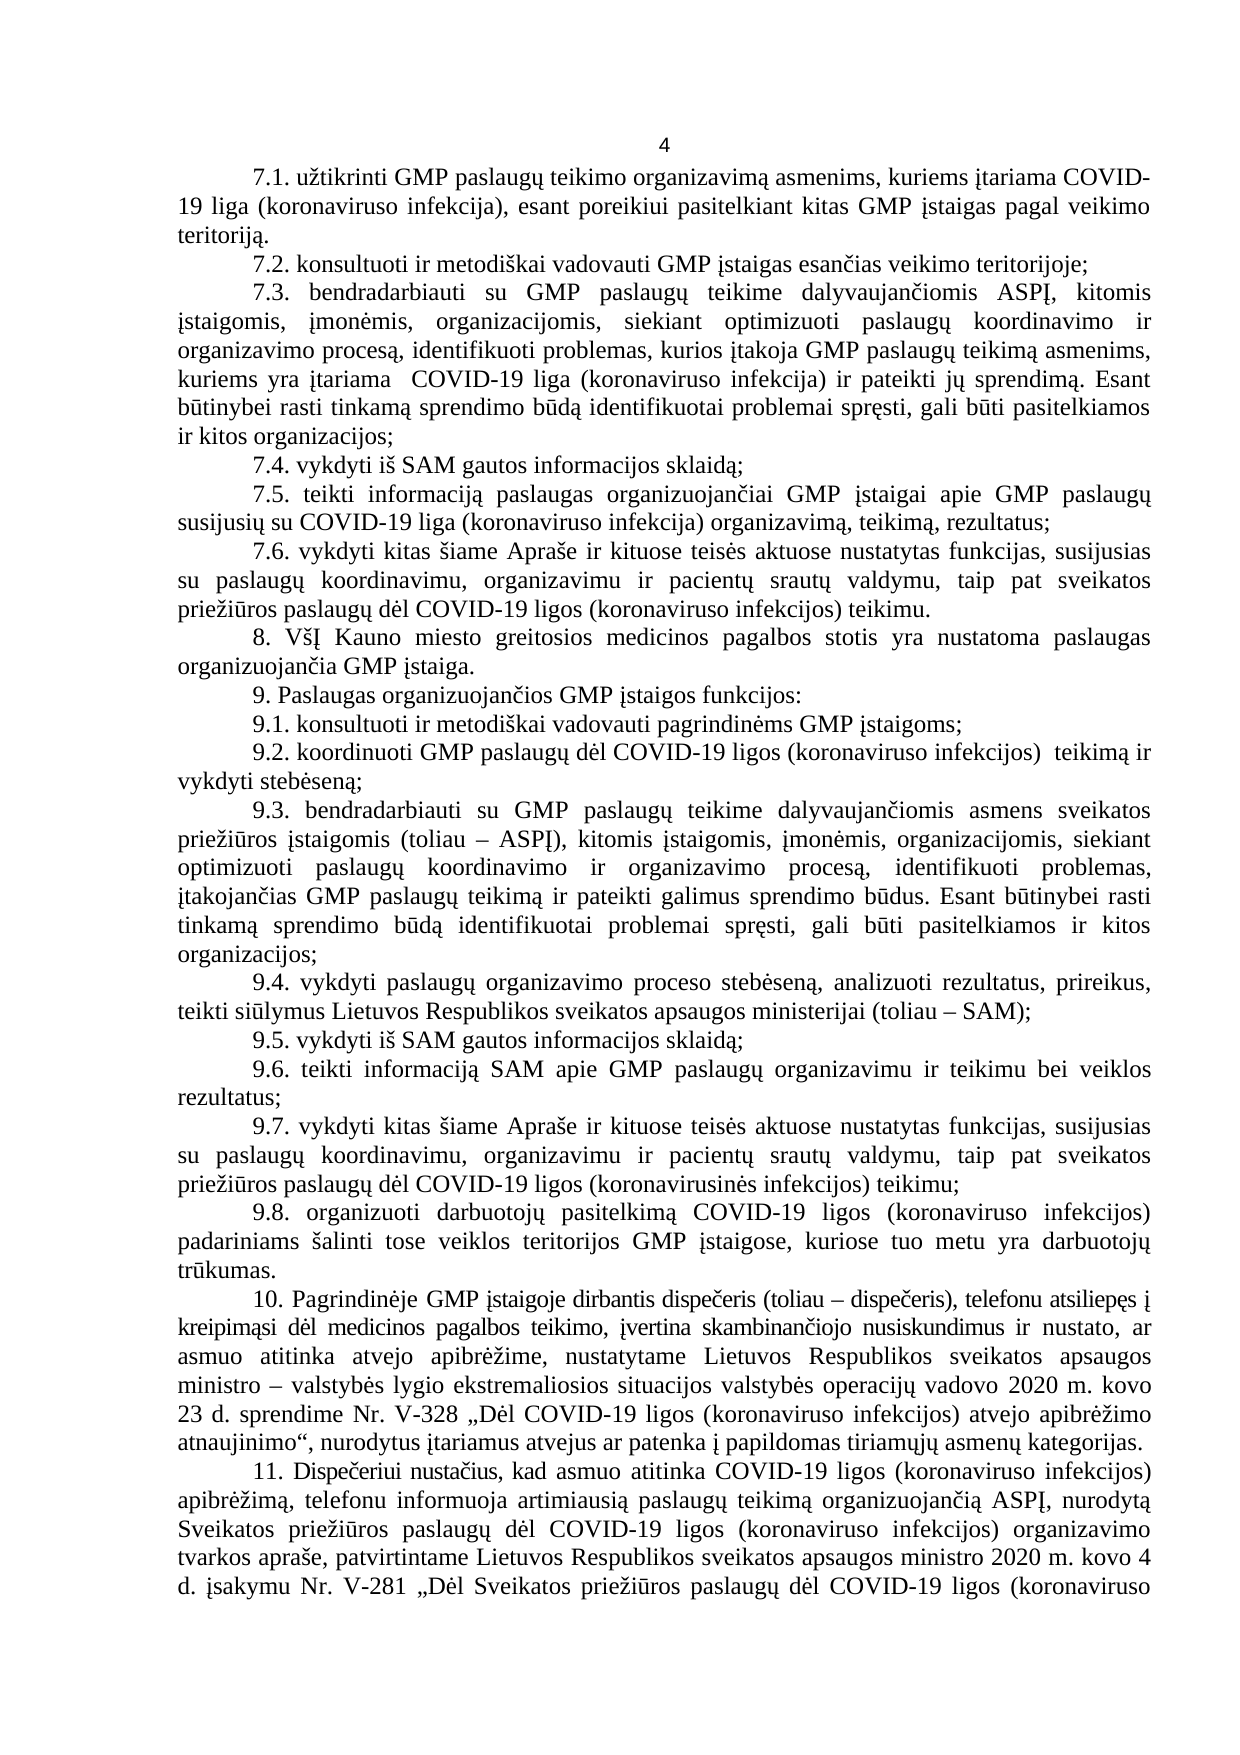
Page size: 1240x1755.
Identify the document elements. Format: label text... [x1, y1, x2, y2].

text 9.2. koordinuoti GMP paslaugų dėl COVID-19 ligos (koronaviruso infekcijos) teikimą ir vykdyti stebėseną; [177, 737, 1152, 795]
text 7.2. konsultuoti ir metodiškai vadovauti GMP įstaigas esančias veikimo teritorijoje; [177, 249, 1152, 277]
text 7.3. bendradarbiauti su GMP paslaugų teikime dalyvaujančiomis ASPĮ, kitomis įstaigomis, įmonėmis, organizacijomis, siekiant optimizuoti paslaugų koordinavimo ir organizavimo procesą, identifikuoti problemas, kurios įtakoja GMP paslaugų teikimą asmenims, kuriems yra įtariama COVID-19 liga (koronaviruso infekcija) ir pateikti jų sprendimą. Esant būtinybei rasti tinkamą sprendimo būdą identifikuotai problemai spręsti, gali būti pasitelkiamos ir kitos organizacijos; [177, 277, 1152, 450]
text 9.3. bendradarbiauti su GMP paslaugų teikime dalyvaujančiomis asmens sveikatos priežiūros įstaigomis (toliau – ASPĮ), kitomis įstaigomis, įmonėmis, organizacijomis, siekiant optimizuoti paslaugų koordinavimo ir organizavimo procesą, identifikuoti problemas, įtakojančias GMP paslaugų teikimą ir pateikti galimus sprendimo būdus. Esant būtinybei rasti tinkamą sprendimo būdą identifikuotai problemai spręsti, gali būti pasitelkiamos ir kitos organizacijos; [177, 795, 1152, 967]
text 7.6. vykdyti kitas šiame Apraše ir kituose teisės aktuose nustatytas funkcijas, susijusias su paslaugų koordinavimu, organizavimu ir pacientų srautų valdymu, taip pat sveikatos priežiūros paslaugų dėl COVID-19 ligos (koronaviruso infekcijos) teikimu. [177, 536, 1152, 622]
text 9.1. konsultuoti ir metodiškai vadovauti pagrindinėms GMP įstaigoms; [177, 709, 1152, 737]
text 7.5. teikti informaciją paslaugas organizuojančiai GMP įstaigai apie GMP paslaugų susijusių su COVID-19 liga (koronaviruso infekcija) organizavimą, teikimą, rezultatus; [177, 479, 1152, 536]
text 8. VšĮ Kauno miesto greitosios medicinos pagalbos stotis yra nustatoma paslaugas organizuojančia GMP įstaiga. [177, 622, 1152, 680]
text 9.6. teikti informaciją SAM apie GMP paslaugų organizavimu ir teikimu bei veiklos rezultatus; [177, 1054, 1152, 1111]
text 7.1. užtikrinti GMP paslaugų teikimo organizavimą asmenims, kuriems įtariama COVID-19 liga (koronaviruso infekcija), esant poreikiui pasitelkiant kitas GMP įstaigas pagal veikimo teritoriją. [177, 162, 1152, 249]
text 9.8. organizuoti darbuotojų pasitelkimą COVID-19 ligos (koronaviruso infekcijos) padariniams šalinti tose veiklos teritorijos GMP įstaigose, kuriose tuo metu yra darbuotojų trūkumas. [177, 1197, 1152, 1284]
text 9.4. vykdyti paslaugų organizavimo proceso stebėseną, analizuoti rezultatus, prireikus, teikti siūlymus Lietuvos Respublikos sveikatos apsaugos ministerijai (toliau – SAM); [177, 967, 1152, 1025]
text 7.4. vykdyti iš SAM gautos informacijos sklaidą; [177, 450, 1152, 479]
text 9. Paslaugas organizuojančios GMP įstaigos funkcijos: [177, 680, 1152, 709]
text 11. Dispečeriui nustačius, kad asmuo atitinka COVID-19 ligos (koronaviruso infekcijos) apibrėžimą, telefonu informuoja artimiausią paslaugų teikimą organizuojančią ASPĮ, nurodytą Sveikatos priežiūros paslaugų dėl COVID-19 ligos (koronaviruso infekcijos) organizavimo tvarkos apraše, patvirtintame Lietuvos Respublikos sveikatos apsaugos ministro 2020 m. kovo 4 d. įsakymu Nr. V-281 „Dėl Sveikatos priežiūros paslaugų dėl COVID-19 ligos (koronaviruso [177, 1456, 1152, 1600]
text 9.5. vykdyti iš SAM gautos informacijos sklaidą; [177, 1025, 1152, 1054]
text 10. Pagrindinėje GMP įstaigoje dirbantis dispečeris (toliau – dispečeris), telefonu atsiliepęs į kreipimąsi dėl medicinos pagalbos teikimo, įvertina skambinančiojo nusiskundimus ir nustato, ar asmuo atitinka atvejo apibrėžime, nustatytame Lietuvos Respublikos sveikatos apsaugos ministro – valstybės lygio ekstremaliosios situacijos valstybės operacijų vadovo 2020 m. kovo 23 d. sprendime Nr. V-328 „Dėl COVID-19 ligos (koronaviruso infekcijos) atvejo apibrėžimo atnaujinimo“, nurodytus įtariamus atvejus ar patenka į papildomas tiriamųjų asmenų kategorijas. [177, 1284, 1152, 1456]
text 9.7. vykdyti kitas šiame Apraše ir kituose teisės aktuose nustatytas funkcijas, susijusias su paslaugų koordinavimu, organizavimu ir pacientų srautų valdymu, taip pat sveikatos priežiūros paslaugų dėl COVID-19 ligos (koronavirusinės infekcijos) teikimu; [177, 1111, 1152, 1197]
